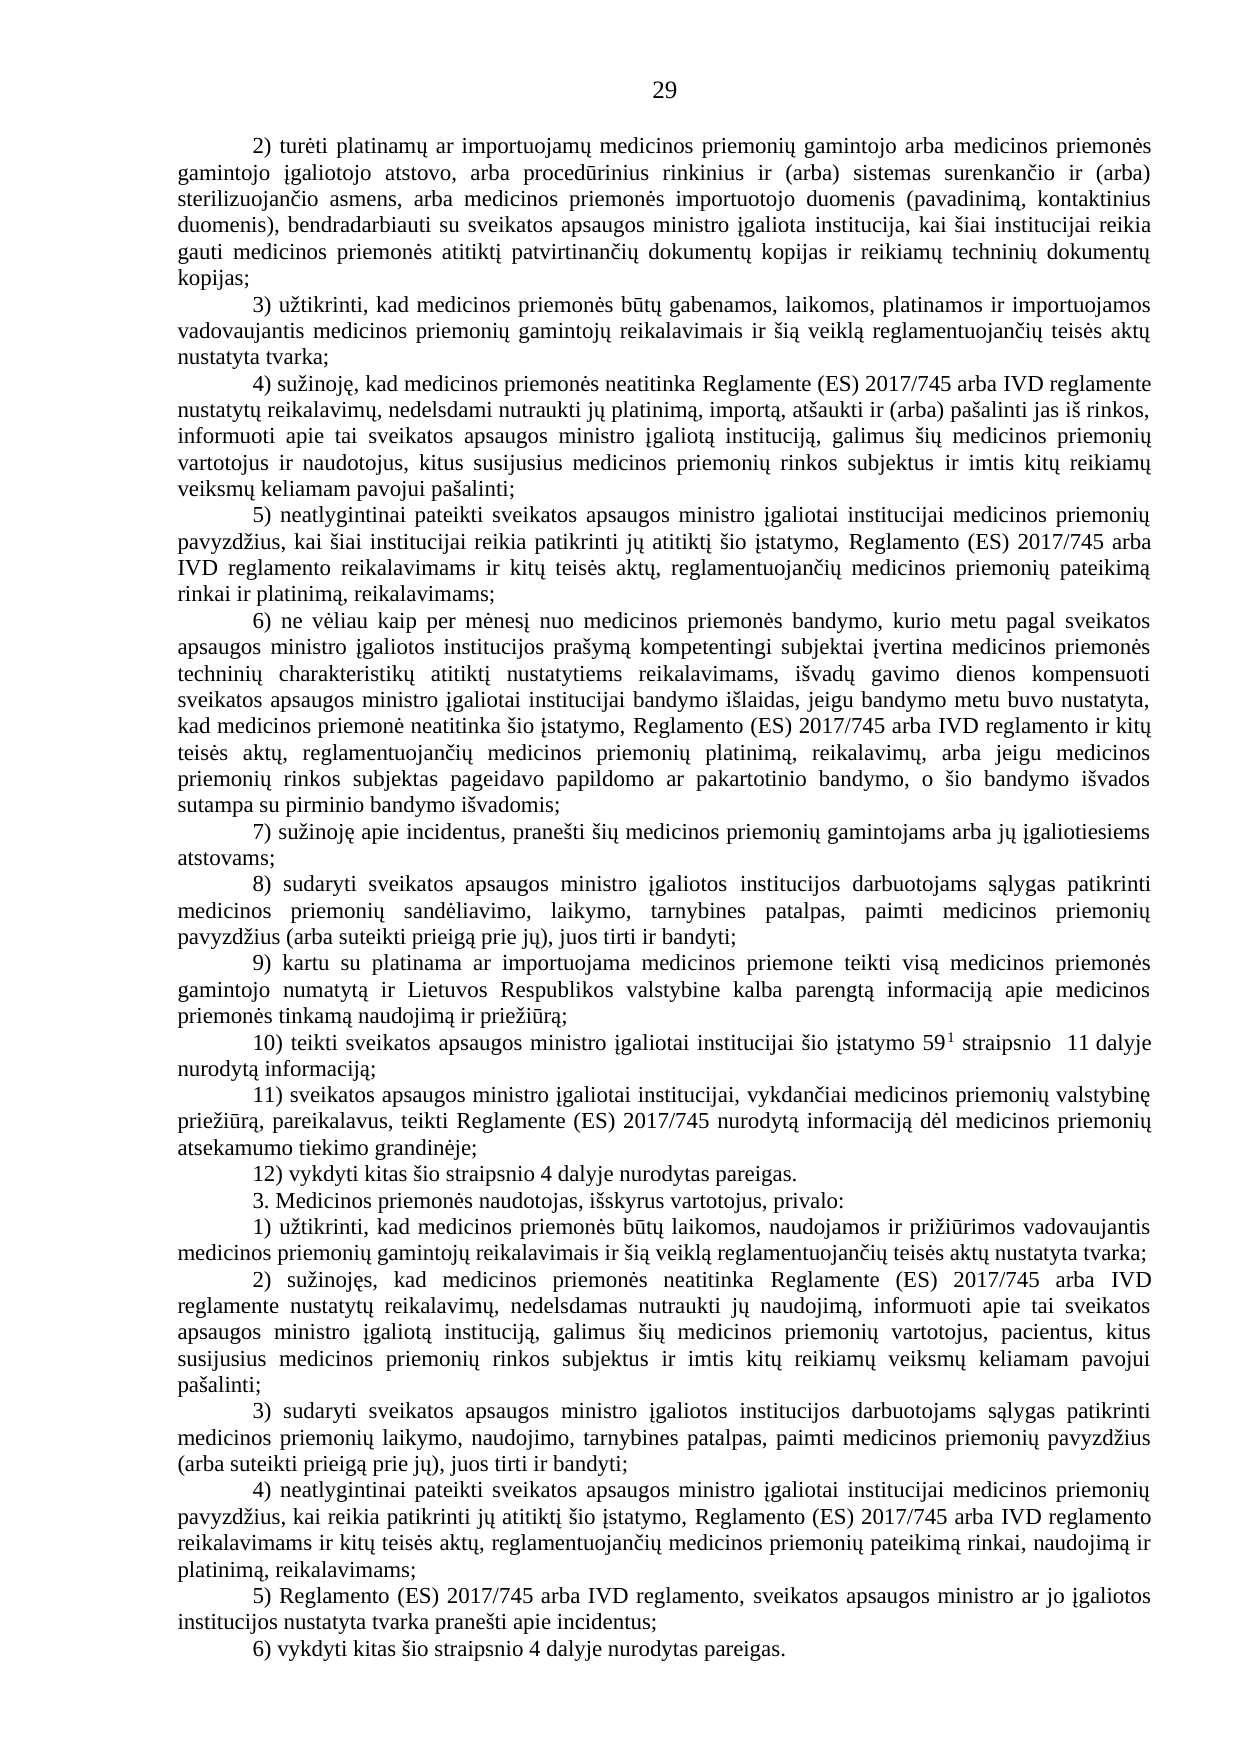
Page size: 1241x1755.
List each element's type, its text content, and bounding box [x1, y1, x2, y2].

text 3. Medicinos priemonės naudotojas, išskyrus vartotojus, privalo: [177, 1187, 1152, 1213]
text 3) užtikrinti, kad medicinos priemonės būtų gabenamos, laikomos, platinamos ir importuojamos vadovaujantis medicinos priemonių gamintojų reikalavimais ir šią veiklą reglamentuojančių teisės aktų nustatyta tvarka; [177, 291, 1152, 370]
text 8) sudaryti sveikatos apsaugos ministro įgaliotos institucijos darbuotojams sąlygas patikrinti medicinos priemonių sandėliavimo, laikymo, tarnybines patalpas, paimti medicinos priemonių pavyzdžius (arba suteikti prieigą prie jų), juos tirti ir bandyti; [177, 870, 1152, 949]
text 6) vykdyti kitas šio straipsnio 4 dalyje nurodytas pareigas. [177, 1635, 1152, 1661]
text 7) sužinoję apie incidentus, pranešti šių medicinos priemonių gamintojams arba jų įgaliotiesiems atstovams; [177, 818, 1152, 870]
text 5) neatlygintinai pateikti sveikatos apsaugos ministro įgaliotai institucijai medicinos priemonių pavyzdžius, kai šiai institucijai reikia patikrinti jų atitiktį šio įstatymo, Reglamento (ES) 2017/745 arba IVD reglamento reikalavimams ir kitų teisės aktų, reglamentuojančių medicinos priemonių pateikimą rinkai ir platinimą, reikalavimams; [177, 501, 1152, 607]
text 4) sužinoję, kad medicinos priemonės neatitinka Reglamente (ES) 2017/745 arba IVD reglamente nustatytų reikalavimų, nedelsdami nutraukti jų platinimą, importą, atšaukti ir (arba) pašalinti jas iš rinkos, informuoti apie tai sveikatos apsaugos ministro įgaliotą instituciją, galimus šių medicinos priemonių vartotojus ir naudotojus, kitus susijusius medicinos priemonių rinkos subjektus ir imtis kitų reikiamų veiksmų keliamam pavojui pašalinti; [177, 370, 1152, 501]
text 6) ne vėliau kaip per mėnesį nuo medicinos priemonės bandymo, kurio metu pagal sveikatos apsaugos ministro įgaliotos institucijos prašymą kompetentingi subjektai įvertina medicinos priemonės techninių charakteristikų atitiktį nustatytiems reikalavimams, išvadų gavimo dienos kompensuoti sveikatos apsaugos ministro įgaliotai institucijai bandymo išlaidas, jeigu bandymo metu buvo nustatyta, kad medicinos priemonė neatitinka šio įstatymo, Reglamento (ES) 2017/745 arba IVD reglamento ir kitų teisės aktų, reglamentuojančių medicinos priemonių platinimą, reikalavimų, arba jeigu medicinos priemonių rinkos subjektas pageidavo papildomo ar pakartotinio bandymo, o šio bandymo išvados sutampa su pirminio bandymo išvadomis; [177, 607, 1152, 818]
text 5) Reglamento (ES) 2017/745 arba IVD reglamento, sveikatos apsaugos ministro ar jo įgaliotos institucijos nustatyta tvarka pranešti apie incidentus; [177, 1582, 1152, 1635]
text 2) sužinojęs, kad medicinos priemonės neatitinka Reglamente (ES) 2017/745 arba IVD reglamente nustatytų reikalavimų, nedelsdamas nutraukti jų naudojimą, informuoti apie tai sveikatos apsaugos ministro įgaliotą instituciją, galimus šių medicinos priemonių vartotojus, pacientus, kitus susijusius medicinos priemonių rinkos subjektus ir imtis kitų reikiamų veiksmų keliamam pavojui pašalinti; [177, 1266, 1152, 1397]
text 10) teikti sveikatos apsaugos ministro įgaliotai institucijai šio įstatymo 591 straipsnio 11 dalyje nurodytą informaciją; [177, 1028, 1152, 1081]
text 3) sudaryti sveikatos apsaugos ministro įgaliotos institucijos darbuotojams sąlygas patikrinti medicinos priemonių laikymo, naudojimo, tarnybines patalpas, paimti medicinos priemonių pavyzdžius (arba suteikti prieigą prie jų), juos tirti ir bandyti; [177, 1397, 1152, 1477]
text 12) vykdyti kitas šio straipsnio 4 dalyje nurodytas pareigas. [177, 1160, 1152, 1187]
text 4) neatlygintinai pateikti sveikatos apsaugos ministro įgaliotai institucijai medicinos priemonių pavyzdžius, kai reikia patikrinti jų atitiktį šio įstatymo, Reglamento (ES) 2017/745 arba IVD reglamento reikalavimams ir kitų teisės aktų, reglamentuojančių medicinos priemonių pateikimą rinkai, naudojimą ir platinimą, reikalavimams; [177, 1477, 1152, 1582]
text 2) turėti platinamų ar importuojamų medicinos priemonių gamintojo arba medicinos priemonės gamintojo įgaliotojo atstovo, arba procedūrinius rinkinius ir (arba) sistemas surenkančio ir (arba) sterilizuojančio asmens, arba medicinos priemonės importuotojo duomenis (pavadinimą, kontaktinius duomenis), bendradarbiauti su sveikatos apsaugos ministro įgaliota institucija, kai šiai institucijai reikia gauti medicinos priemonės atitiktį patvirtinančių dokumentų kopijas ir reikiamų techninių dokumentų kopijas; [177, 132, 1152, 291]
text 9) kartu su platinama ar importuojama medicinos priemone teikti visą medicinos priemonės gamintojo numatytą ir Lietuvos Respublikos valstybine kalba parengtą informaciją apie medicinos priemonės tinkamą naudojimą ir priežiūrą; [177, 949, 1152, 1028]
text 11) sveikatos apsaugos ministro įgaliotai institucijai, vykdančiai medicinos priemonių valstybinę priežiūrą, pareikalavus, teikti Reglamente (ES) 2017/745 nurodytą informaciją dėl medicinos priemonių atsekamumo tiekimo grandinėje; [177, 1081, 1152, 1160]
text 1) užtikrinti, kad medicinos priemonės būtų laikomos, naudojamos ir prižiūrimos vadovaujantis medicinos priemonių gamintojų reikalavimais ir šią veiklą reglamentuojančių teisės aktų nustatyta tvarka; [177, 1213, 1152, 1266]
